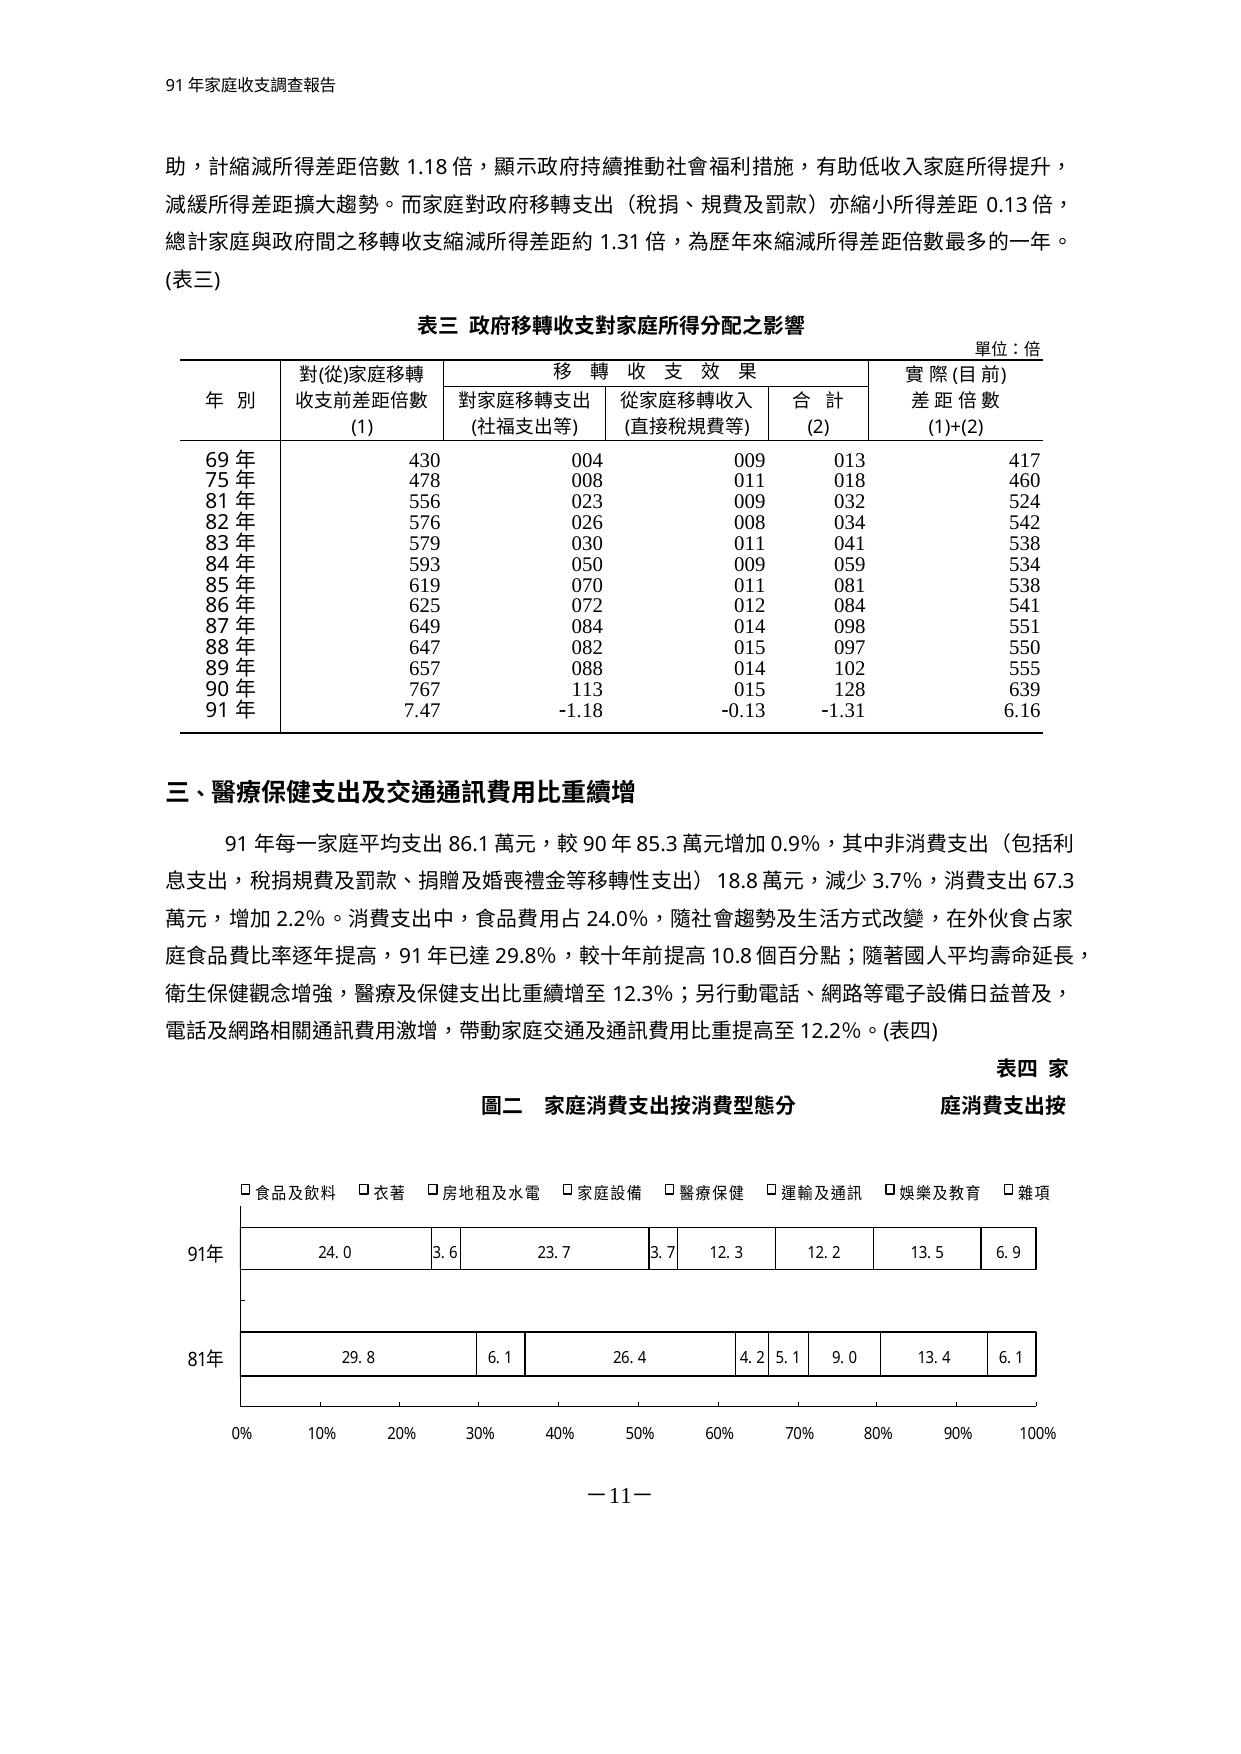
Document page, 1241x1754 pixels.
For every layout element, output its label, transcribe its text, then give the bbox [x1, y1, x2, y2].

table_cell [281, 441, 443, 449]
table_cell  [443, 449, 606, 469]
table_cell  [868, 490, 1043, 511]
table_cell  [868, 678, 1043, 699]
table_cell  [281, 615, 443, 636]
table_cell  [606, 532, 768, 553]
table_cell  [768, 511, 868, 532]
table_cell [443, 723, 606, 732]
table_cell  [868, 699, 1043, 723]
table_cell  [606, 615, 768, 636]
table_cell  [281, 511, 443, 532]
table_cell [180, 441, 280, 449]
table_header 表三 政府移轉收支對家庭所得分配之影響 [180, 307, 1043, 340]
table_cell  [868, 657, 1043, 678]
table_cell  [281, 553, 443, 574]
table_cell  [868, 615, 1043, 636]
table_cell  [281, 490, 443, 511]
table_cell 對(從)家庭移轉 [281, 361, 443, 386]
table_cell  [281, 699, 443, 723]
table_cell  [281, 678, 443, 699]
table_cell  [868, 470, 1043, 490]
table_cell  [768, 657, 868, 678]
table_cell  [281, 449, 443, 469]
table_cell [180, 340, 281, 359]
table_cell  [443, 574, 606, 594]
table_cell 移 轉 收 支 效 果 [444, 361, 868, 386]
table_cell [180, 723, 280, 732]
table_cell [180, 413, 280, 440]
table_cell  [443, 532, 606, 553]
table_cell 69 年 [180, 449, 280, 469]
text 91 年每一家庭平均支出86.1萬元，較90年85.3萬元增加0.9％，其中非消費支出（包括利息支出，稅捐規費及罰款、捐贈及婚喪禮金等移轉性支出）18.8萬元，減少3.7％，消費支出67.3萬元，增加2.2％。消費支出中，食品費用占24.0％，隨社會趨勢及生活方式改變，在外伙食占家庭食品費比率逐年提高，91年已達29.8％，較十年前提高10.8個百分點；隨著國人平均壽命延長，衛生保健觀念增強，醫療及保健支出比重續增至12.3％；另行動電話、網路等電子設備日益普及，電話及網路相關通訊費用激增，帶動家庭交通及通訊費用比重提高至12.2％。(表四) [165, 821, 1075, 1046]
table_cell  [606, 699, 768, 723]
table_cell [443, 340, 868, 359]
text 圖二 家庭消費支出按消費型態分 [316, 1082, 913, 1119]
table_cell [281, 723, 443, 732]
table_cell  [868, 636, 1043, 657]
table_cell  [281, 470, 443, 490]
table_cell 收支前差距倍數 [281, 386, 443, 413]
table_cell  [606, 470, 768, 490]
table_cell  [768, 615, 868, 636]
table_cell  [443, 511, 606, 532]
table_cell  [768, 553, 868, 574]
table_cell  [443, 490, 606, 511]
table_cell 88 年 [180, 636, 280, 657]
table_cell 對家庭移轉支出 [444, 387, 605, 413]
table_cell  [768, 490, 868, 511]
table_cell 差 距 倍 數 [869, 386, 1043, 413]
table_cell  [606, 490, 768, 511]
table_cell  [768, 699, 868, 723]
table_cell 84 年 [180, 553, 280, 574]
table_cell  [868, 532, 1043, 553]
table_cell  [443, 699, 606, 723]
table_cell  [606, 449, 768, 469]
table_cell  [281, 657, 443, 678]
table_cell  [443, 553, 606, 574]
table_cell  [281, 595, 443, 615]
table_cell [180, 361, 280, 386]
table_cell [281, 340, 443, 359]
text 助，計縮減所得差距倍數1.18倍，顯示政府持續推動社會福利措施，有助低收入家庭所得提升，減緩所得差距擴大趨勢。而家庭對政府移轉支出（稅捐、規費及罰款）亦縮小所得差距0.13倍，總計家庭與政府間之移轉收支縮減所得差距約1.31倍，為歷年來縮減所得差距倍數最多的一年。(表三) [165, 144, 1075, 294]
table_cell 75 年 [180, 470, 280, 490]
table_cell  [443, 657, 606, 678]
table_cell  [768, 574, 868, 594]
table_cell [768, 723, 868, 732]
table_cell  [606, 574, 768, 594]
table_cell (直接稅規費等) [606, 413, 768, 440]
table_cell [868, 441, 1043, 449]
table_cell 89 年 [180, 657, 280, 678]
text 表四 家庭消費支出按 [165, 1046, 1075, 1121]
table_cell 85 年 [180, 574, 280, 594]
table_cell  [281, 532, 443, 553]
table_cell  [443, 678, 606, 699]
table_cell  [443, 595, 606, 615]
table_cell 實 際 (目 前) [869, 361, 1043, 386]
table_cell  [768, 470, 868, 490]
table_cell  [768, 678, 868, 699]
table_cell  [768, 595, 868, 615]
table_cell 91 年 [180, 699, 280, 723]
table_cell  [443, 615, 606, 636]
table_cell 單位：倍 [868, 340, 1043, 359]
table_cell  [868, 574, 1043, 594]
table_cell (1) [281, 413, 443, 440]
table_cell (1)+(2) [869, 413, 1043, 440]
table_cell 87 年 [180, 615, 280, 636]
table_cell 86 年 [180, 595, 280, 615]
table_cell [768, 441, 868, 449]
table_cell  [606, 636, 768, 657]
table_cell  [606, 595, 768, 615]
table_cell  [868, 595, 1043, 615]
text 三、醫療保健支出及交通通訊費用比重續增 [165, 771, 1075, 809]
table_cell 83 年 [180, 532, 280, 553]
table_cell  [768, 636, 868, 657]
table_cell  [606, 678, 768, 699]
table_cell 合 計 [769, 387, 868, 413]
table_cell  [868, 511, 1043, 532]
table_cell (社福支出等) [444, 413, 605, 440]
table_cell  [281, 574, 443, 594]
table_cell  [443, 636, 606, 657]
table_cell 81 年 [180, 490, 280, 511]
table_cell  [606, 511, 768, 532]
table_cell [606, 441, 768, 449]
table_cell  [606, 553, 768, 574]
table_cell  [768, 449, 868, 469]
table_cell  [868, 449, 1043, 469]
table_cell 年 別 [180, 386, 280, 413]
table_cell  [443, 470, 606, 490]
table_cell  [281, 636, 443, 657]
table_cell 82 年 [180, 511, 280, 532]
table_cell  [768, 532, 868, 553]
table_cell  [606, 657, 768, 678]
table_cell (2) [769, 413, 868, 440]
table_cell 從家庭移轉收入 [606, 387, 768, 413]
table_cell [606, 723, 768, 732]
table_cell [443, 441, 606, 449]
table_cell 90 年 [180, 678, 280, 699]
table_cell [868, 723, 1043, 732]
table_cell  [868, 553, 1043, 574]
